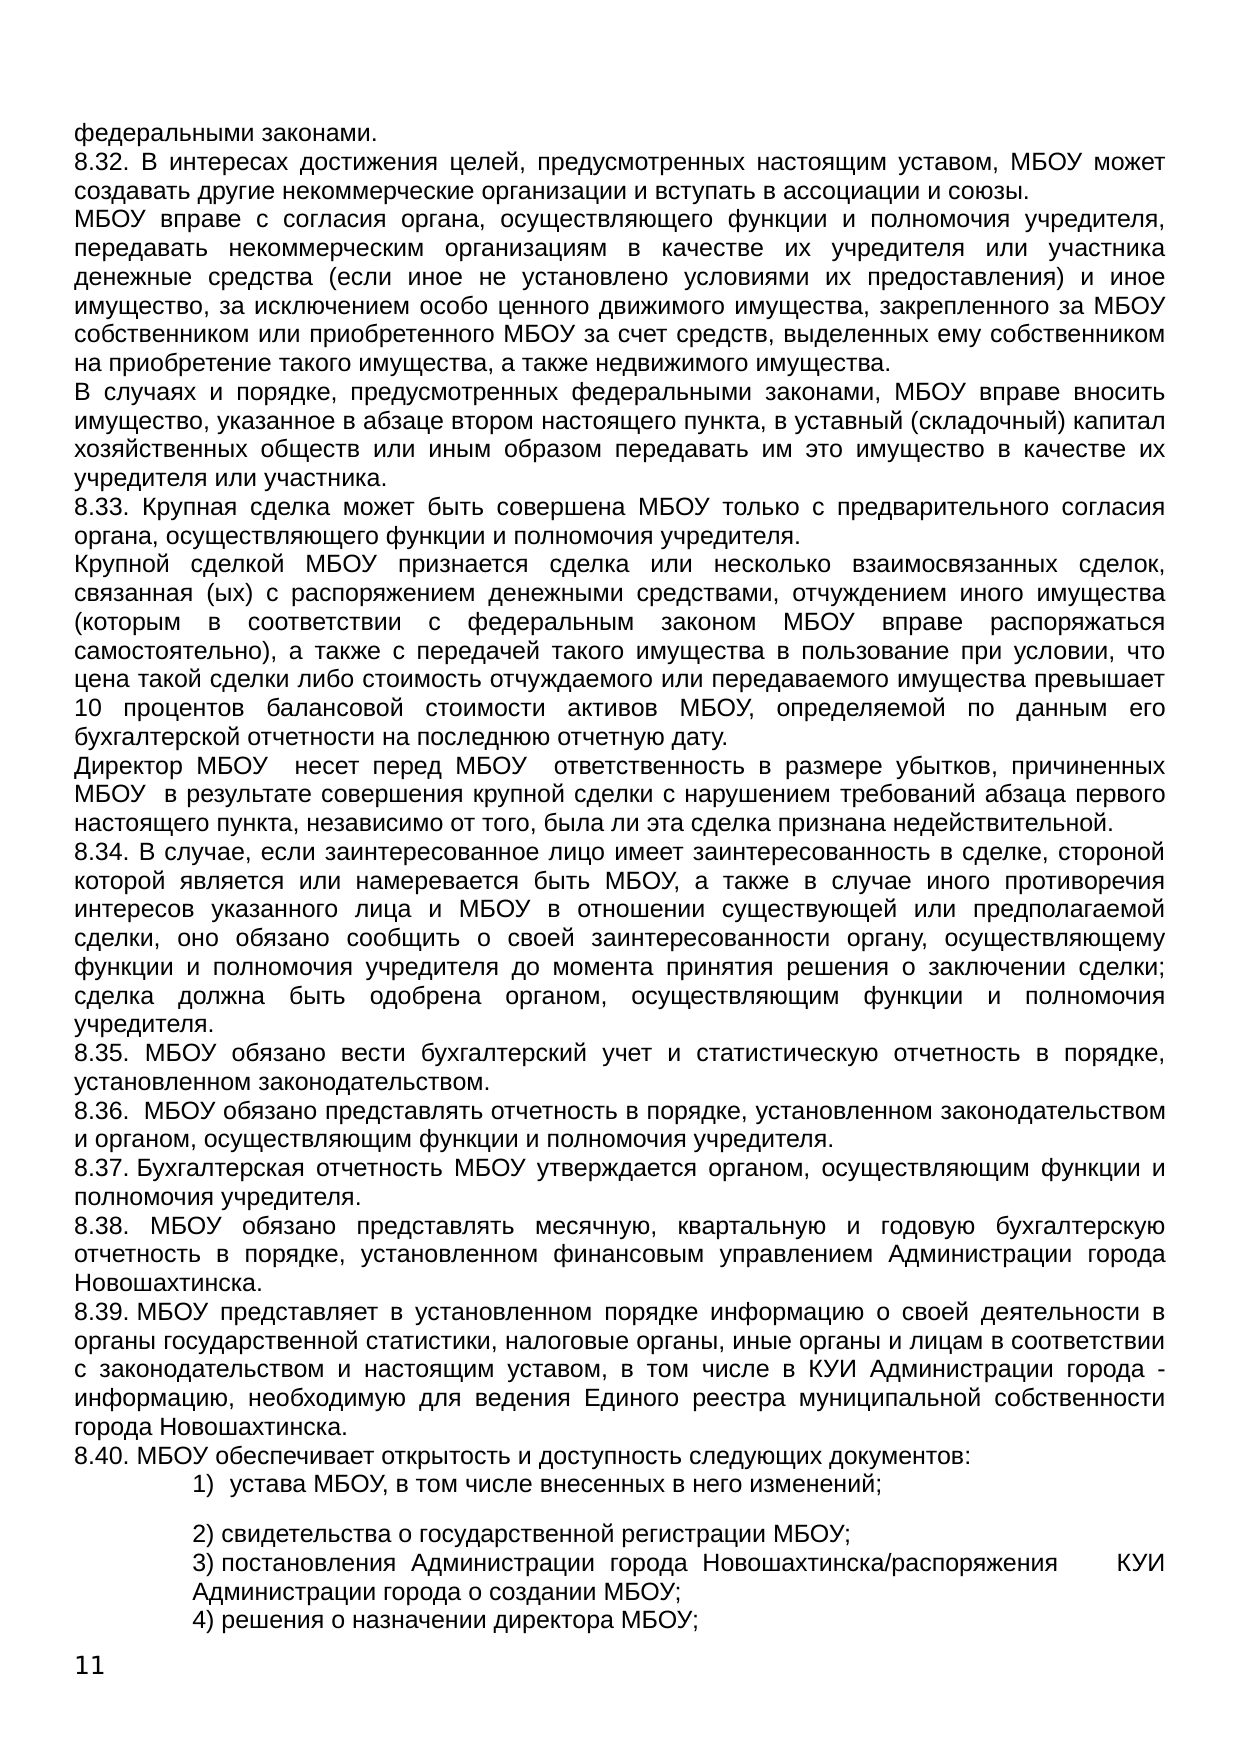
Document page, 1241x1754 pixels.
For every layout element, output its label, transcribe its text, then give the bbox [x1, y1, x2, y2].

text 8.40. МБОУ обеспечивает открытость и доступность следующих документов: [74, 1441, 1167, 1469]
text 8.33. Крупная сделка может быть совершена МБОУ только с предварительного согласия органа, осуществляющего функции и полномочия учредителя. [74, 492, 1167, 549]
text 4) решения о назначении директора МБОУ; [74, 1605, 1167, 1634]
text 8.35. МБОУ обязано вести бухгалтерский учет и статистическую отчетность в порядке, установленном законодательством. [74, 1038, 1167, 1096]
text 8.38. МБОУ обязано представлять месячную, квартальную и годовую бухгалтерскую отчетность в порядке, установленном финансовым управлением Администрации города Новошахтинска. [74, 1211, 1167, 1297]
text 8.34. В случае, если заинтересованное лицо имеет заинтересованность в сделке, стороной которой является или намеревается быть МБОУ, а также в случае иного противоречия интересов указанного лица и МБОУ в отношении существующей или предполагаемой сделки, оно обязано сообщить о своей заинтересованности органу, осуществляющему функции и полномочия учредителя до момента принятия решения о заключении сделки; сделка должна быть одобрена органом, осуществляющим функции и полномочия учредителя. [74, 837, 1167, 1038]
text МБОУ вправе с согласия органа, осуществляющего функции и полномочия учредителя, передавать некоммерческим организациям в качестве их учредителя или участника денежные средства (если иное не установлено условиями их предоставления) и иное имущество, за исключением особо ценного движимого имущества, закрепленного за МБОУ собственником или приобретенного МБОУ за счет средств, выделенных ему собственником на приобретение такого имущества, а также недвижимого имущества. [74, 204, 1167, 377]
text 8.37. Бухгалтерская отчетность МБОУ утверждается органом, осуществляющим функции и полномочия учредителя. [74, 1153, 1167, 1211]
text 8.36. МБОУ обязано представлять отчетность в порядке, установленном законодательством и органом, осуществляющим функции и полномочия учредителя. [74, 1096, 1167, 1153]
text В случаях и порядке, предусмотренных федеральными законами, МБОУ вправе вносить имущество, указанное в абзаце втором настоящего пункта, в уставный (складочный) капитал хозяйственных обществ или иным образом передавать им это имущество в качестве их учредителя или участника. [74, 377, 1167, 492]
text 3) постановления Администрации города Новошахтинска/распоряжения КУИ Администрации города о создании МБОУ; [192, 1548, 1167, 1605]
text Директор МБОУ несет перед МБОУ ответственность в размере убытков, причиненных МБОУ в результате совершения крупной сделки с нарушением требований абзаца первого настоящего пункта, независимо от того, была ли эта сделка признана недействительной. [74, 751, 1167, 837]
text федеральными законами. [74, 118, 1167, 147]
text 8.39. МБОУ представляет в установленном порядке информацию о своей деятельности в органы государственной статистики, налоговые органы, иные органы и лицам в соответствии с законодательством и настоящим уставом, в том числе в КУИ Администрации города - информацию, необходимую для ведения Единого реестра муниципальной собственности города Новошахтинска. [74, 1297, 1167, 1441]
text 2) свидетельства о государственной регистрации МБОУ; [74, 1519, 1167, 1548]
list устава МБОУ, в том числе внесенных в него изменений; [192, 1469, 1167, 1498]
text Крупной сделкой МБОУ признается сделка или несколько взаимосвязанных сделок, связанная (ых) с распоряжением денежными средствами, отчуждением иного имущества (которым в соответствии с федеральным законом МБОУ вправе распоряжаться самостоятельно), а также с передачей такого имущества в пользование при условии, что цена такой сделки либо стоимость отчуждаемого или передаваемого имущества превышает 10 процентов балансовой стоимости активов МБОУ, определяемой по данным его бухгалтерской отчетности на последнюю отчетную дату. [74, 549, 1167, 751]
text 8.32. В интересах достижения целей, предусмотренных настоящим уставом, МБОУ может создавать другие некоммерческие организации и вступать в ассоциации и союзы. [74, 147, 1167, 204]
